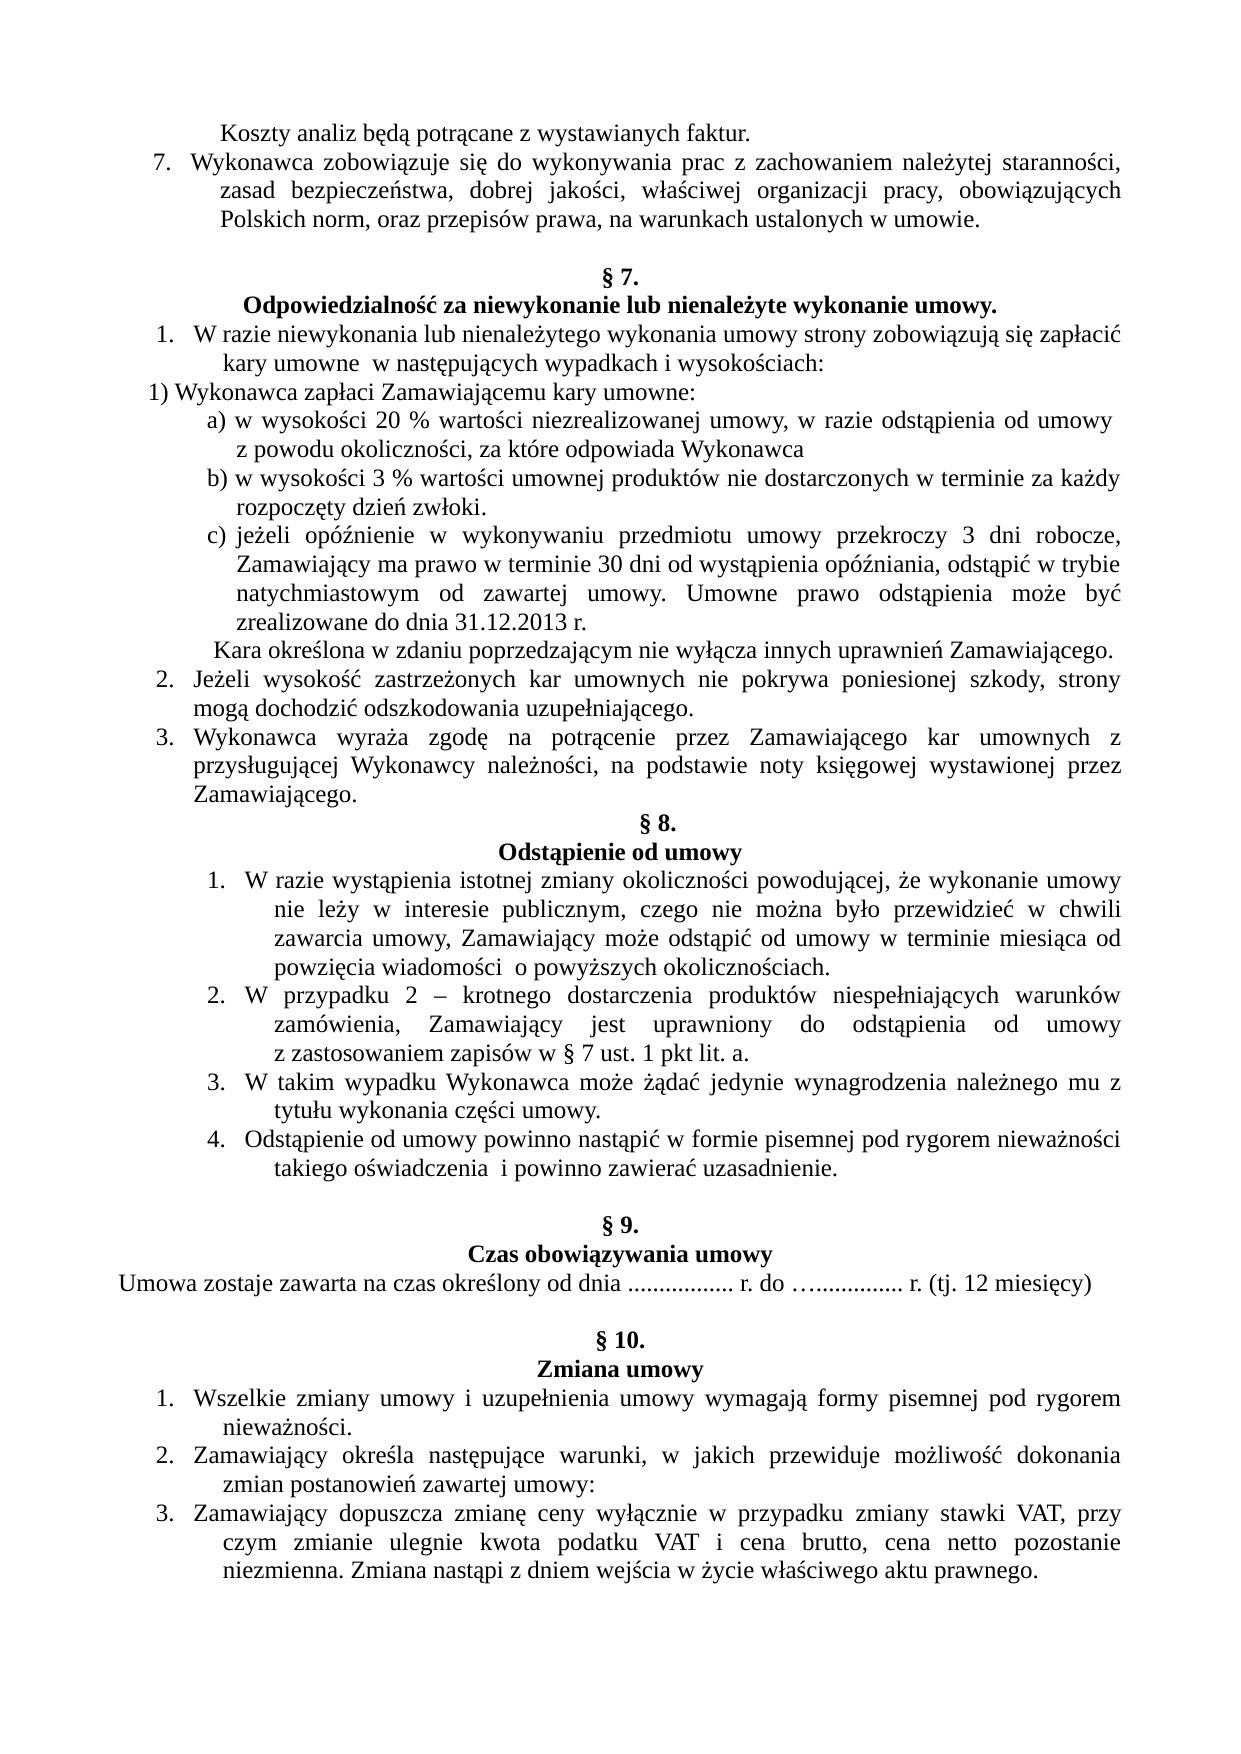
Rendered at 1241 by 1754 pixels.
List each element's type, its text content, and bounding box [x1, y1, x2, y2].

list W takim wypadku Wykonawca może żądać jedynie wynagrodzenia należnego mu z tytułu wykonania części umowy. [207, 1067, 1122, 1124]
list W razie wystąpienia istotnej zmiany okoliczności powodującej, że wykonanie umowy nie leży w interesie publicznym, czego nie można było przewidzieć w chwili zawarcia umowy, Zamawiający może odstąpić od umowy w terminie miesiąca od powzięcia wiadomości o powyższych okolicznościach. [207, 866, 1122, 981]
text Zmiana umowy [118, 1354, 1122, 1383]
text Odpowiedzialność za niewykonanie lub nienależyte wykonanie umowy. [118, 291, 1122, 319]
text Czas obowiązywania umowy [118, 1239, 1122, 1268]
text Odstąpienie od umowy [118, 837, 1122, 866]
list jeżeli opóźnienie w wykonywaniu przedmiotu umowy przekroczy 3 dni robocze, Zamawiający ma prawo w terminie 30 dni od wystąpienia opóźniania, odstąpić w trybie natychmiastowym od zawartej umowy. Umowne prawo odstąpienia może być zrealizowane do dnia 31.12.2013 r. [207, 521, 1122, 636]
list Zamawiający dopuszcza zmianę ceny wyłącznie w przypadku zmiany stawki VAT, przy czym zmianie ulegnie kwota podatku VAT i cena brutto, cena netto pozostanie niezmienna. Zmiana nastąpi z dniem wejścia w życie właściwego aktu prawnego. [156, 1498, 1122, 1584]
list § 8. [156, 808, 1122, 837]
list W przypadku 2 – krotnego dostarczenia produktów niespełniających warunków zamówienia, Zamawiający jest uprawniony do odstąpienia od umowy z zastosowaniem zapisów w § 7 ust. 1 pkt lit. a. [207, 981, 1122, 1067]
text Umowa zostaje zawarta na czas określony od dnia ................. r. do ….............. r. (tj. 12 miesięcy) [118, 1268, 1122, 1297]
text b) w wysokości 3 % wartości umownej produktów nie dostarczonych w terminie za każdy rozpoczęty dzień zwłoki. [207, 463, 1122, 521]
list Wszelkie zmiany umowy i uzupełnienia umowy wymagają formy pisemnej pod rygorem nieważności. [156, 1383, 1122, 1441]
list Kara określona w zdaniu poprzedzającym nie wyłącza innych uprawnień Zamawiającego. [207, 636, 1122, 664]
list W razie niewykonania lub nienależytego wykonania umowy strony zobowiązują się zapłacić kary umowne w następujących wypadkach i wysokościach: [156, 319, 1122, 377]
list Odstąpienie od umowy powinno nastąpić w formie pisemnej pod rygorem nieważności takiego oświadczenia i powinno zawierać uzasadnienie. [207, 1124, 1122, 1182]
list Wykonawca wyraża zgodę na potrącenie przez Zamawiającego kar umownych z przysługującej Wykonawcy należności, na podstawie noty księgowej wystawionej przez Zamawiającego. [156, 722, 1122, 808]
text § 10. [118, 1326, 1122, 1354]
list Jeżeli wysokość zastrzeżonych kar umownych nie pokrywa poniesionej szkody, strony mogą dochodzić odszkodowania uzupełniającego. [156, 664, 1122, 722]
list Zamawiający określa następujące warunki, w jakich przewiduje możliwość dokonania zmian postanowień zawartej umowy: [156, 1441, 1122, 1498]
text § 7. [118, 262, 1122, 291]
text a) w wysokości 20 % wartości niezrealizowanej umowy, w razie odstąpienia od umowy z powodu okoliczności, za które odpowiada Wykonawca [148, 406, 1122, 463]
list Koszty analiz będą potrącane z wystawianych faktur. [153, 118, 1122, 147]
list Wykonawca zobowiązuje się do wykonywania prac z zachowaniem należytej staranności, zasad bezpieczeństwa, dobrej jakości, właściwej organizacji pracy, obowiązujących Polskich norm, oraz przepisów prawa, na warunkach ustalonych w umowie. [153, 147, 1122, 233]
text § 9. [118, 1211, 1122, 1239]
text 1) Wykonawca zapłaci Zamawiającemu kary umowne: [148, 377, 1122, 406]
